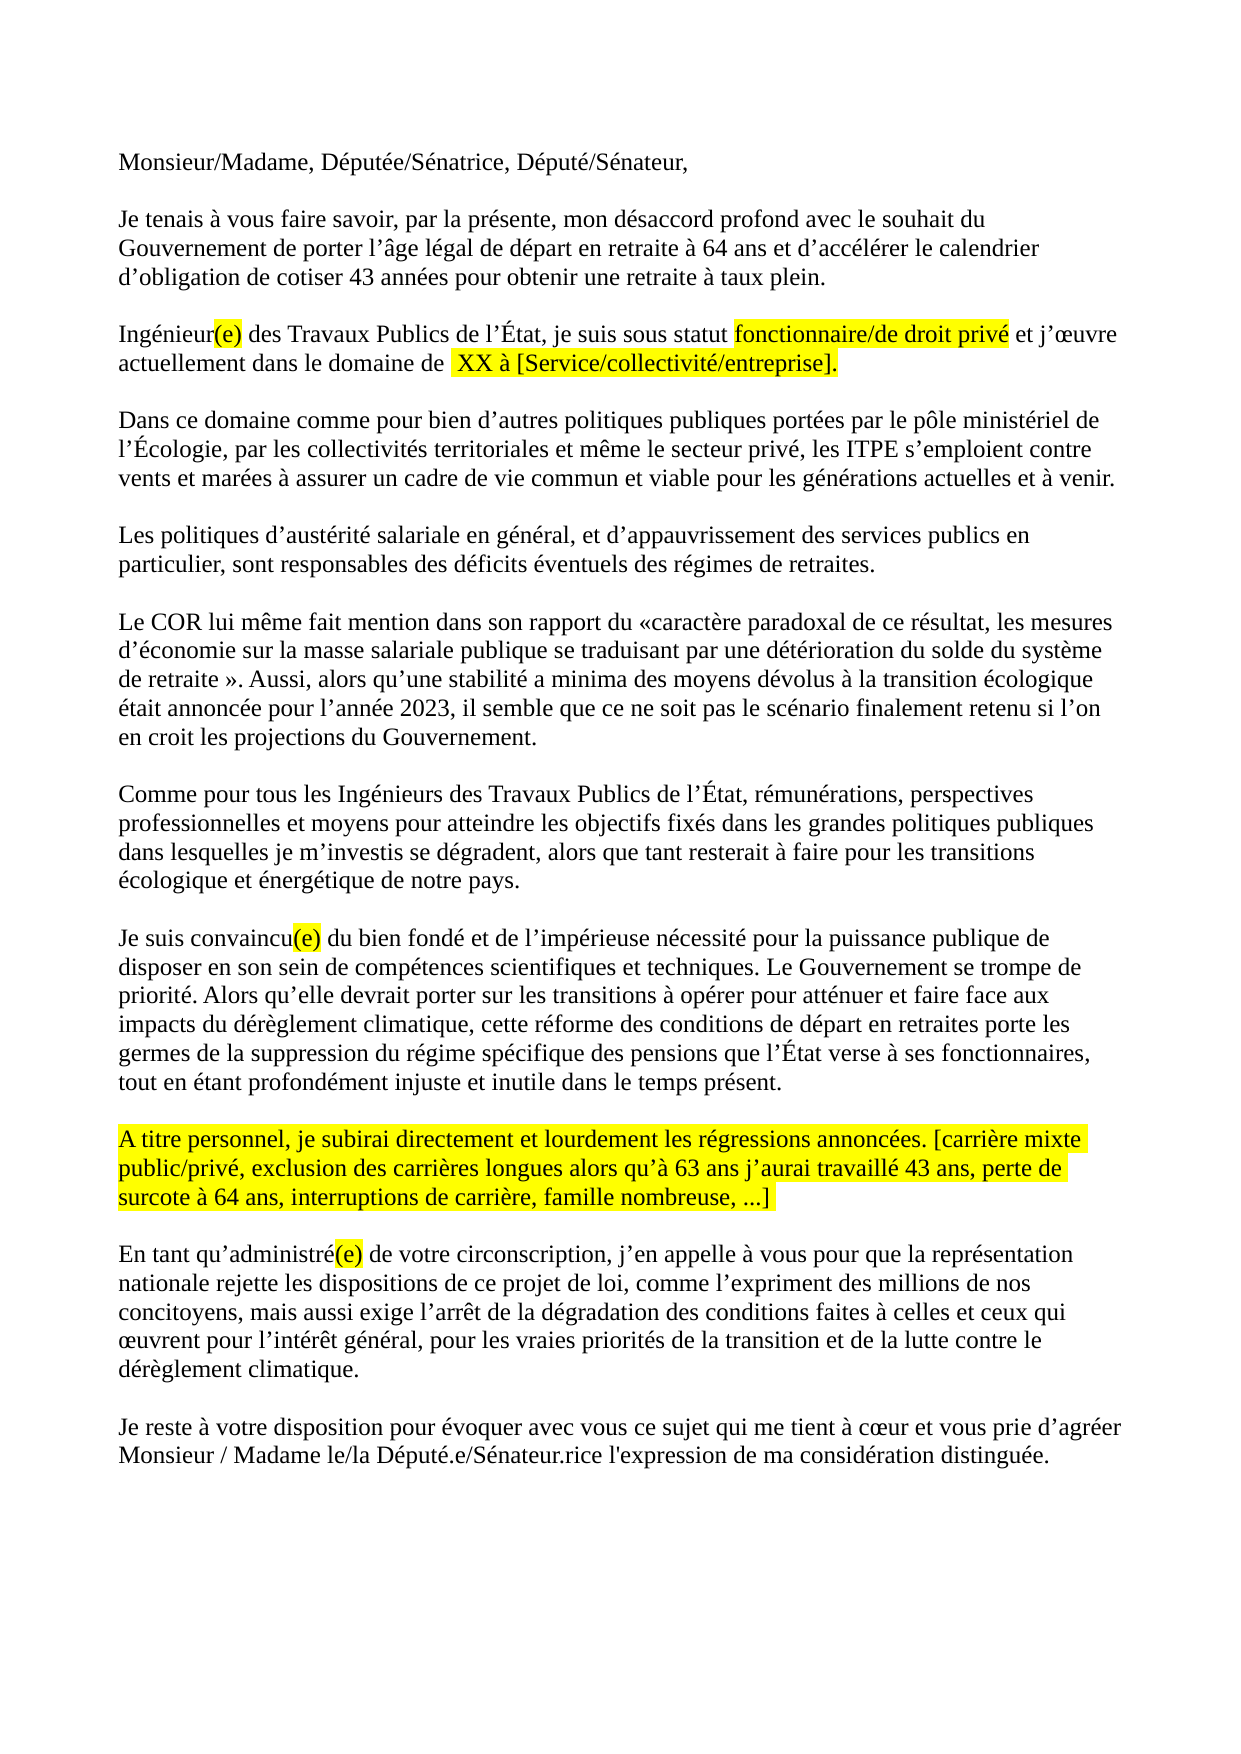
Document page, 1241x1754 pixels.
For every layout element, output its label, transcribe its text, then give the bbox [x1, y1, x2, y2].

text Le COR lui même fait mention dans son rapport du «caractère paradoxal de ce résultat, les mesures d’économie sur la masse salariale publique se traduisant par une détérioration du solde du système de retraite ». Aussi, alors qu’une stabilité a minima des moyens dévolus à la transition écologique était annoncée pour l’année 2023, il semble que ce ne soit pas le scénario finalement retenu si l’on en croit les projections du Gouvernement. [118, 607, 1122, 751]
text Ingénieur(e) des Travaux Publics de l’État, je suis sous statut fonctionnaire/de droit privé et j’œuvre actuellement dans le domaine de XX à [Service/collectivité/entreprise]. [118, 319, 1122, 377]
text En tant qu’administré(e) de votre circonscription, j’en appelle à vous pour que la représentation nationale rejette les dispositions de ce projet de loi, comme l’expriment des millions de nos concitoyens, mais aussi exige l’arrêt de la dégradation des conditions faites à celles et ceux qui œuvrent pour l’intérêt général, pour les vraies priorités de la transition et de la lutte contre le dérèglement climatique. [118, 1239, 1122, 1383]
text Je reste à votre disposition pour évoquer avec vous ce sujet qui me tient à cœur et vous prie d’agréer Monsieur / Madame le/la Député.e/Sénateur.rice l'expression de ma considération distinguée. [118, 1412, 1122, 1469]
text Dans ce domaine comme pour bien d’autres politiques publiques portées par le pôle ministériel de l’Écologie, par les collectivités territoriales et même le secteur privé, les ITPE s’emploient contre vents et marées à assurer un cadre de vie commun et viable pour les générations actuelles et à venir. [118, 406, 1122, 492]
text Comme pour tous les Ingénieurs des Travaux Publics de l’État, rémunérations, perspectives professionnelles et moyens pour atteindre les objectifs fixés dans les grandes politiques publiques dans lesquelles je m’investis se dégradent, alors que tant resterait à faire pour les transitions écologique et énergétique de notre pays. [118, 779, 1122, 894]
text Monsieur/Madame, Députée/Sénatrice, Député/Sénateur, [118, 147, 1122, 176]
text Je tenais à vous faire savoir, par la présente, mon désaccord profond avec le souhait du Gouvernement de porter l’âge légal de départ en retraite à 64 ans et d’accélérer le calendrier d’obligation de cotiser 43 années pour obtenir une retraite à taux plein. [118, 204, 1122, 291]
text A titre personnel, je subirai directement et lourdement les régressions annoncées. [carrière mixte public/privé, exclusion des carrières longues alors qu’à 63 ans j’aurai travaillé 43 ans, perte de surcote à 64 ans, interruptions de carrière, famille nombreuse, ...] [118, 1124, 1122, 1211]
text Je suis convaincu(e) du bien fondé et de l’impérieuse nécessité pour la puissance publique de disposer en son sein de compétences scientifiques et techniques. Le Gouvernement se trompe de priorité. Alors qu’elle devrait porter sur les transitions à opérer pour atténuer et faire face aux impacts du dérèglement climatique, cette réforme des conditions de départ en retraites porte les germes de la suppression du régime spécifique des pensions que l’État verse à ses fonctionnaires, tout en étant profondément injuste et inutile dans le temps présent. [118, 923, 1122, 1096]
text Les politiques d’austérité salariale en général, et d’appauvrissement des services publics en particulier, sont responsables des déficits éventuels des régimes de retraites. [118, 521, 1122, 578]
